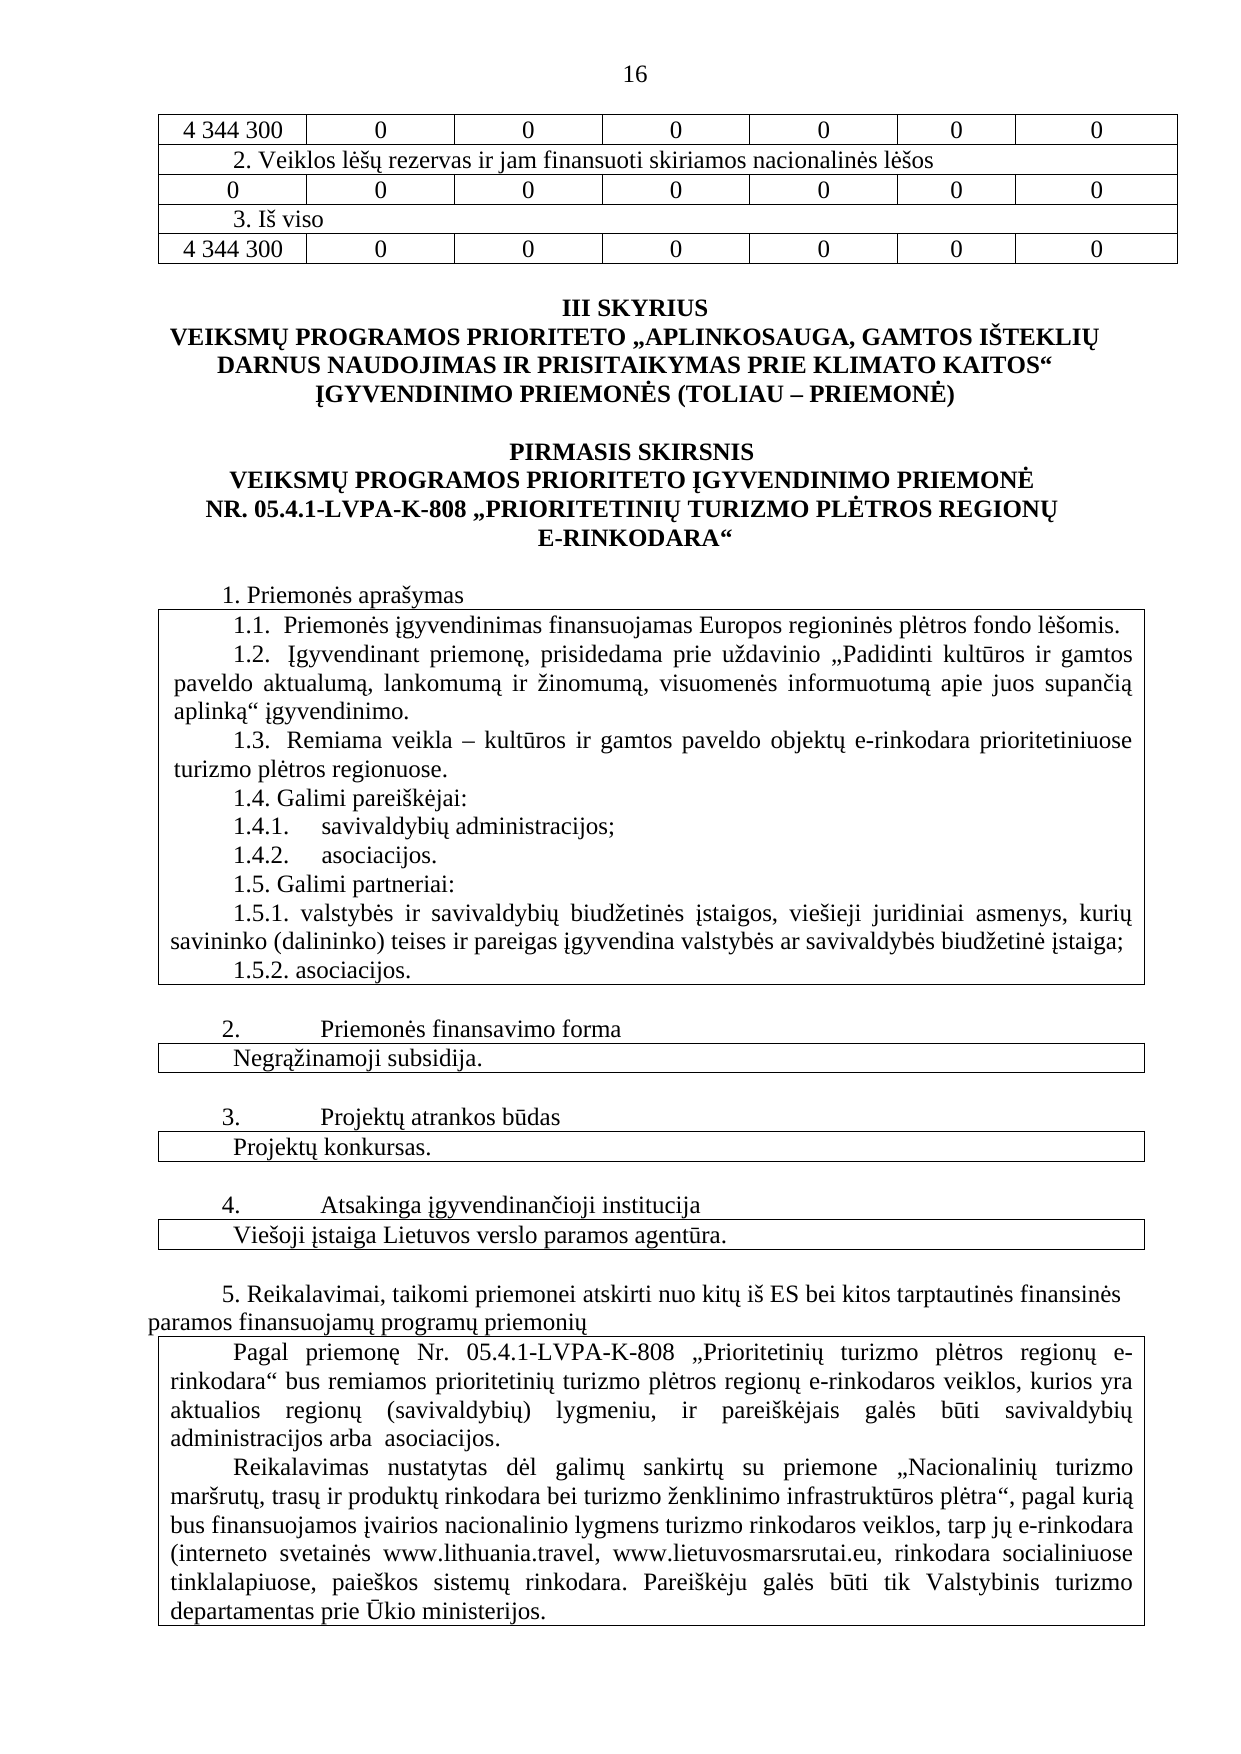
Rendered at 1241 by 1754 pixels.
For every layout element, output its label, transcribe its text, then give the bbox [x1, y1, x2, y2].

text PIRMASIS SKIRSNIS [148, 437, 1122, 465]
table_cell 0 [750, 234, 897, 263]
table_header Pagal priemonę Nr. 05.4.1-LVPA-K-808 „Prioritetinių turizmo plėtros regionų e-rinkodara“ bus remiamos prioritetinių turizmo plėtros regionų e-rinkodaros veiklos, kurios yra aktualios regionų (savivaldybių) lygmeniu, ir pareiškėjais galės būti savivaldybių administracijos arba asociacijos. Reikalavimas nustatytas dėl galimų sankirtų su priemone „Nacionalinių turizmo maršrutų, trasų ir produktų rinkodara bei turizmo ženklinimo infrastruktūros plėtra“, pagal kurią bus finansuojamos įvairios nacionalinio lygmens turizmo rinkodaros veiklos, tarp jų e-rinkodara (interneto svetainės www.lithuania.travel, www.lietuvosmarsrutai.eu, rinkodara socialiniuose tinklalapiuose, paieškos sistemų rinkodara. Pareiškėju galės būti tik Valstybinis turizmo departamentas prie Ūkio ministerijos. [159, 1337, 1144, 1625]
table_cell 0 [159, 175, 306, 203]
table_cell 0 [1016, 115, 1177, 144]
table_cell 0 [455, 175, 602, 203]
table_cell 0 [603, 234, 749, 263]
table_header 1.1. Priemonės įgyvendinimas finansuojamas Europos regioninės plėtros fondo lėšomis. [159, 610, 1144, 639]
table_cell 0 [1016, 234, 1177, 263]
table_cell 0 [750, 175, 897, 203]
table_cell 0 [750, 115, 897, 144]
table_header Projektų konkursas. [159, 1132, 1144, 1161]
text VEIKSMŲ PROGRAMOS PRIORITETO „APLINKOSAUGA, GAMTOS IŠTEKLIŲ DARNUS NAUDOJIMAS IR PRISITAIKYMAS PRIE KLIMATO KAITOS“ ĮGYVENDINIMO PRIEMONĖS (TOLIAU – PRIEMONĖ) [148, 322, 1122, 408]
table_cell 2. Veiklos lėšų rezervas ir jam finansuoti skiriamos nacionalinės lėšos [159, 145, 1177, 174]
text 2. Priemonės finansavimo forma [185, 1014, 1122, 1042]
table_cell 1.2. Įgyvendinant priemonę, prisidedama prie uždavinio „Padidinti kultūros ir gamtos paveldo aktualumą, lankomumą ir žinomumą, visuomenės informuotumą apie juos supančią aplinką“ įgyvendinimo. [159, 639, 1144, 725]
table_cell 0 [898, 175, 1015, 203]
table_cell 0 [455, 115, 602, 144]
table_cell 1.3. Remiama veikla – kultūros ir gamtos paveldo objektų e-rinkodara prioritetiniuose turizmo plėtros regionuose. [159, 725, 1144, 783]
text III SKYRIUS [148, 293, 1122, 322]
text NR. 05.4.1-LVPA-K-808 „PRIORITETINIŲ TURIZMO PLĖTROS REGIONŲ [148, 494, 1122, 523]
table_cell 0 [307, 115, 454, 144]
text VEIKSMŲ PROGRAMOS PRIORITETO ĮGYVENDINIMO PRIEMONĖ [148, 465, 1122, 494]
table_cell 0 [307, 234, 454, 263]
table_cell 0 [603, 115, 749, 144]
table_header Negrąžinamoji subsidija. [159, 1044, 1144, 1072]
table_cell 1.4. Galimi pareiškėjai: 1.4.1. savivaldybių administracijos; 1.4.2. asociacijos. 1.5. Galimi partneriai: 1.5.1. valstybės ir savivaldybių biudžetinės įstaigos, viešieji juridiniai asmenys, kurių savininko (dalininko) teises ir pareigas įgyvendina valstybės ar savivaldybės biudžetinė įstaiga; 1.5.2. asociacijos. [159, 783, 1144, 984]
table_cell 3. Iš viso [159, 205, 1177, 233]
text E-RINKODARA“ [148, 523, 1122, 552]
table_cell 0 [898, 234, 1015, 263]
table_cell 0 [307, 175, 454, 203]
table_header Viešoji įstaiga Lietuvos verslo paramos agentūra. [159, 1220, 1144, 1249]
table_cell 0 [455, 234, 602, 263]
table_cell 0 [898, 115, 1015, 144]
table_cell 4 344 300 [159, 234, 306, 263]
text 5. Reikalavimai, taikomi priemonei atskirti nuo kitų iš ES bei kitos tarptautinės finansinės paramos finansuojamų programų priemonių [148, 1279, 1122, 1336]
table_cell 0 [1016, 175, 1177, 203]
text 3. Projektų atrankos būdas [185, 1102, 1122, 1131]
text 1. Priemonės aprašymas [215, 580, 1122, 609]
table_cell 4 344 300 [159, 115, 306, 144]
table_cell 0 [603, 175, 749, 203]
text 4. Atsakinga įgyvendinančioji institucija [185, 1190, 1122, 1219]
